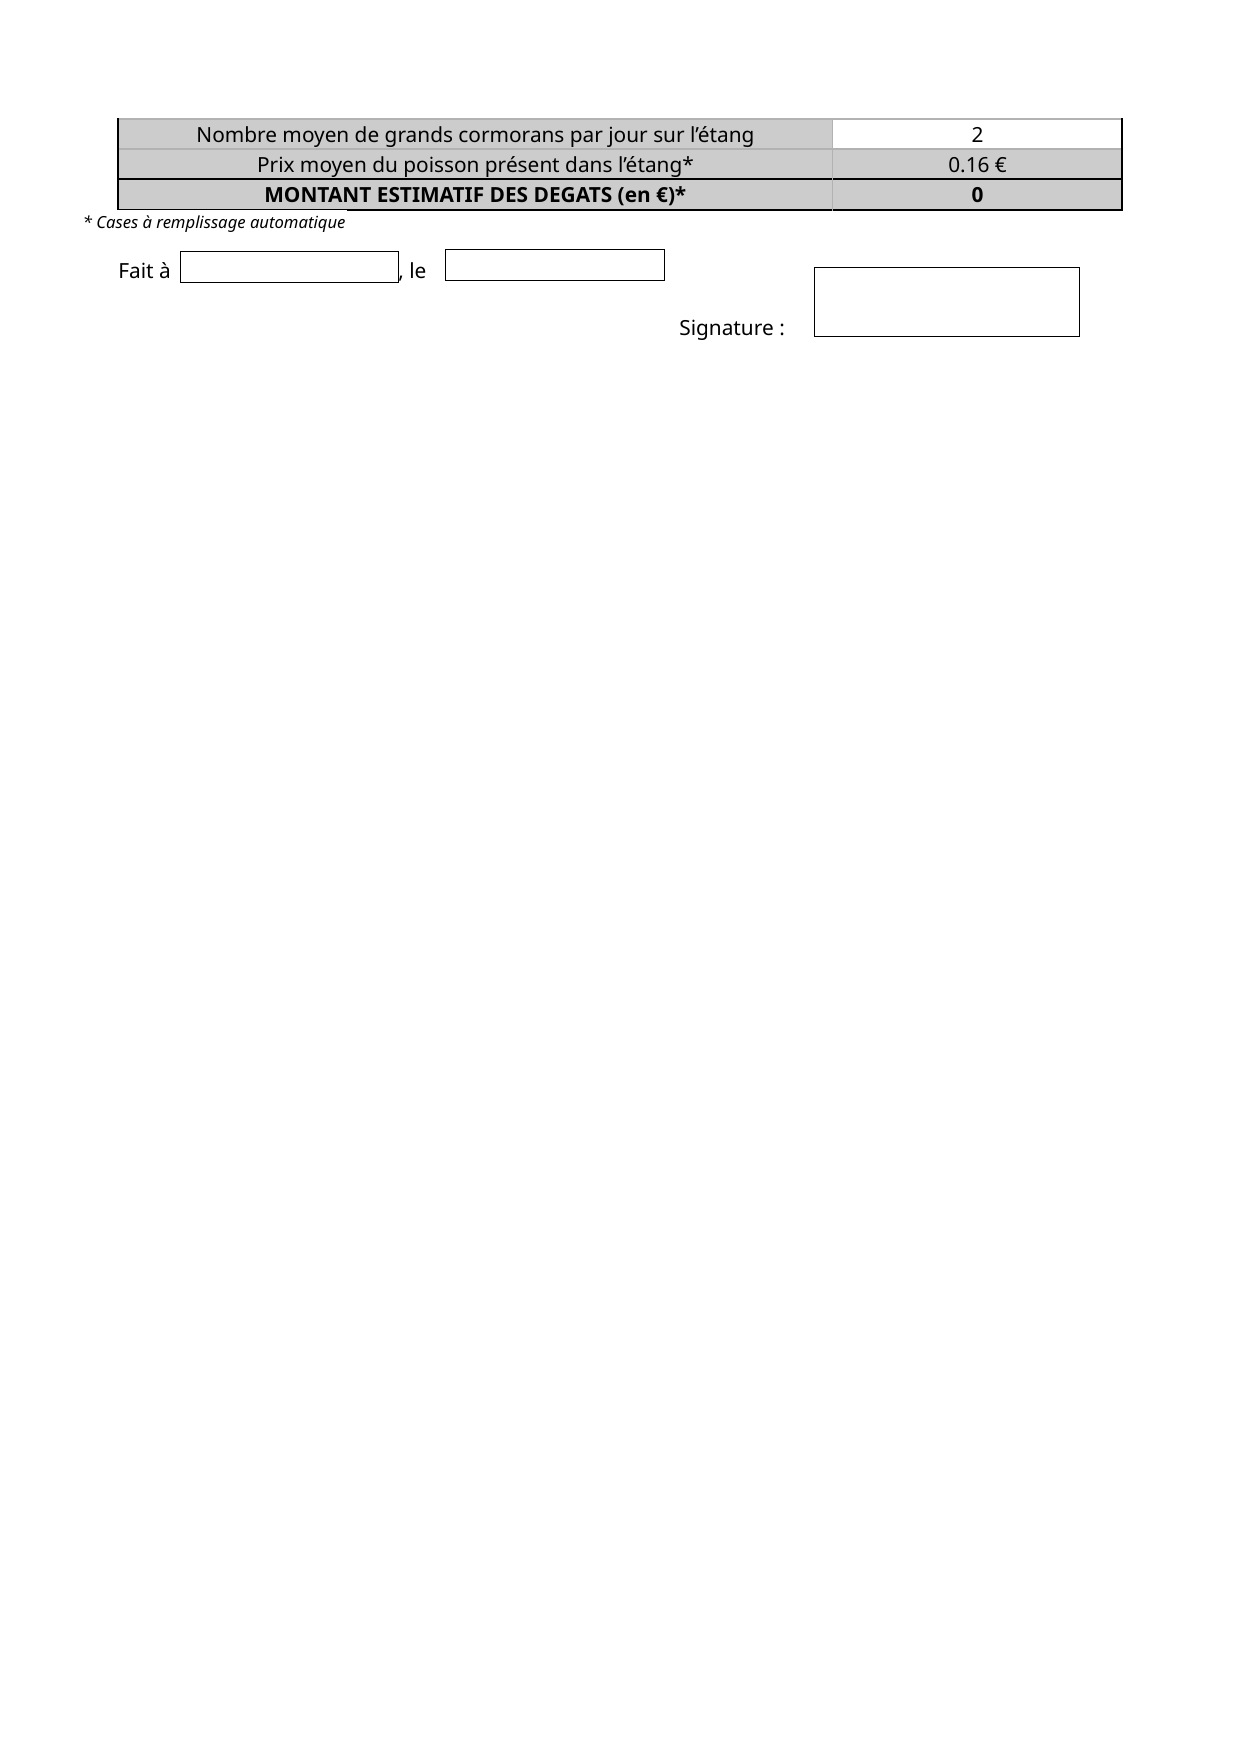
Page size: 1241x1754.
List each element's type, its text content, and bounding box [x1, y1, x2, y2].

text * Cases à remplissage automatique [83, 210, 1122, 233]
table_cell 2 [833, 120, 1121, 148]
table_cell MONTANT ESTIMATIF DES DEGATS (en €)* [119, 180, 832, 209]
text Fait à , le [118, 256, 1122, 284]
table_cell Prix moyen du poisson présent dans l’étang* [119, 150, 832, 178]
table_cell Nombre moyen de grands cormorans par jour sur l’étang [119, 120, 832, 148]
table_cell 0,16 € [833, 150, 1121, 178]
text Signature : [679, 313, 1122, 341]
table_cell 0,13 [833, 180, 1121, 209]
